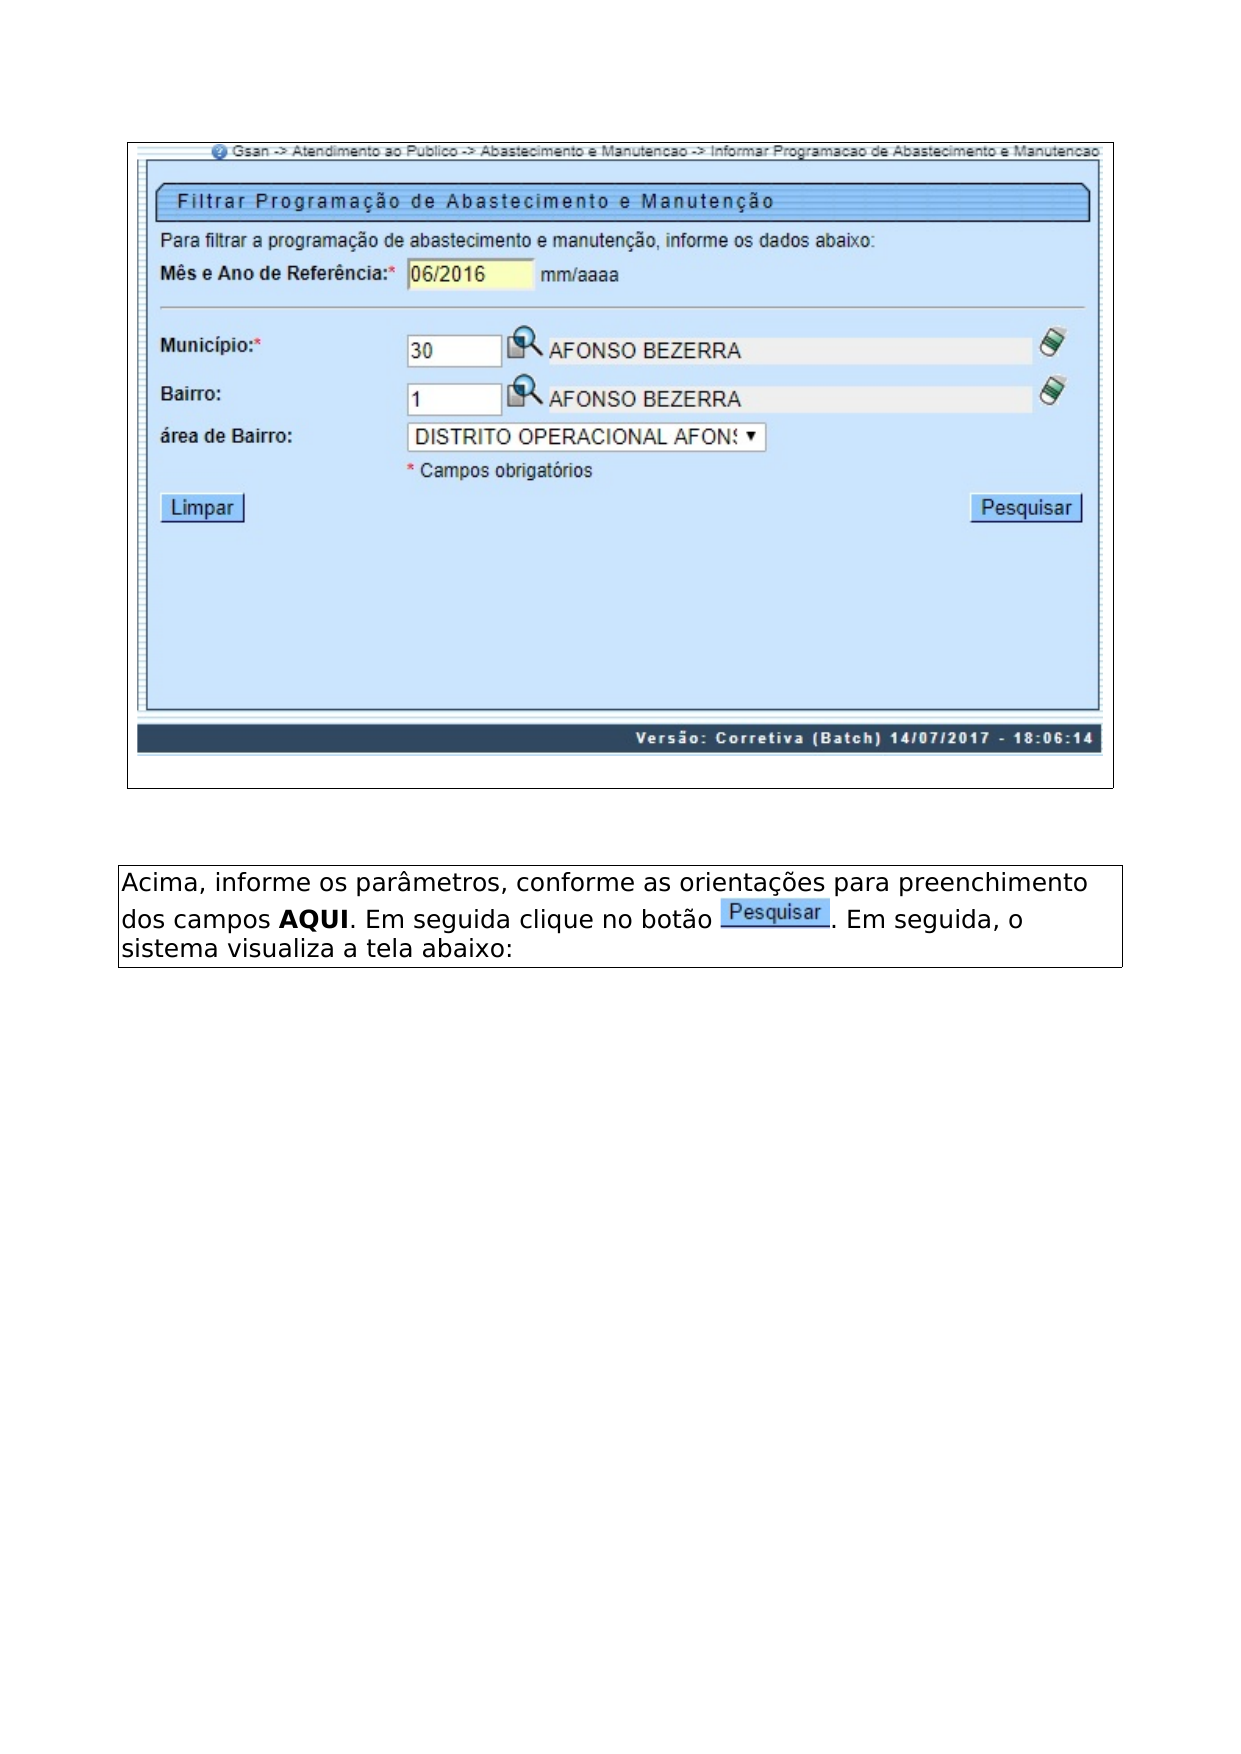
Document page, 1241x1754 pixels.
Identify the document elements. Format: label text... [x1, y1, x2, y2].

table_header Acima, informe os parâmetros, conforme as orientações para preenchimento dos campos AQUI. Em seguida clique no botão . Em seguida, o sistema visualiza a tela abaixo: [119, 866, 1122, 967]
table_header [128, 143, 1113, 788]
picture [720, 897, 830, 929]
picture [137, 144, 1103, 756]
